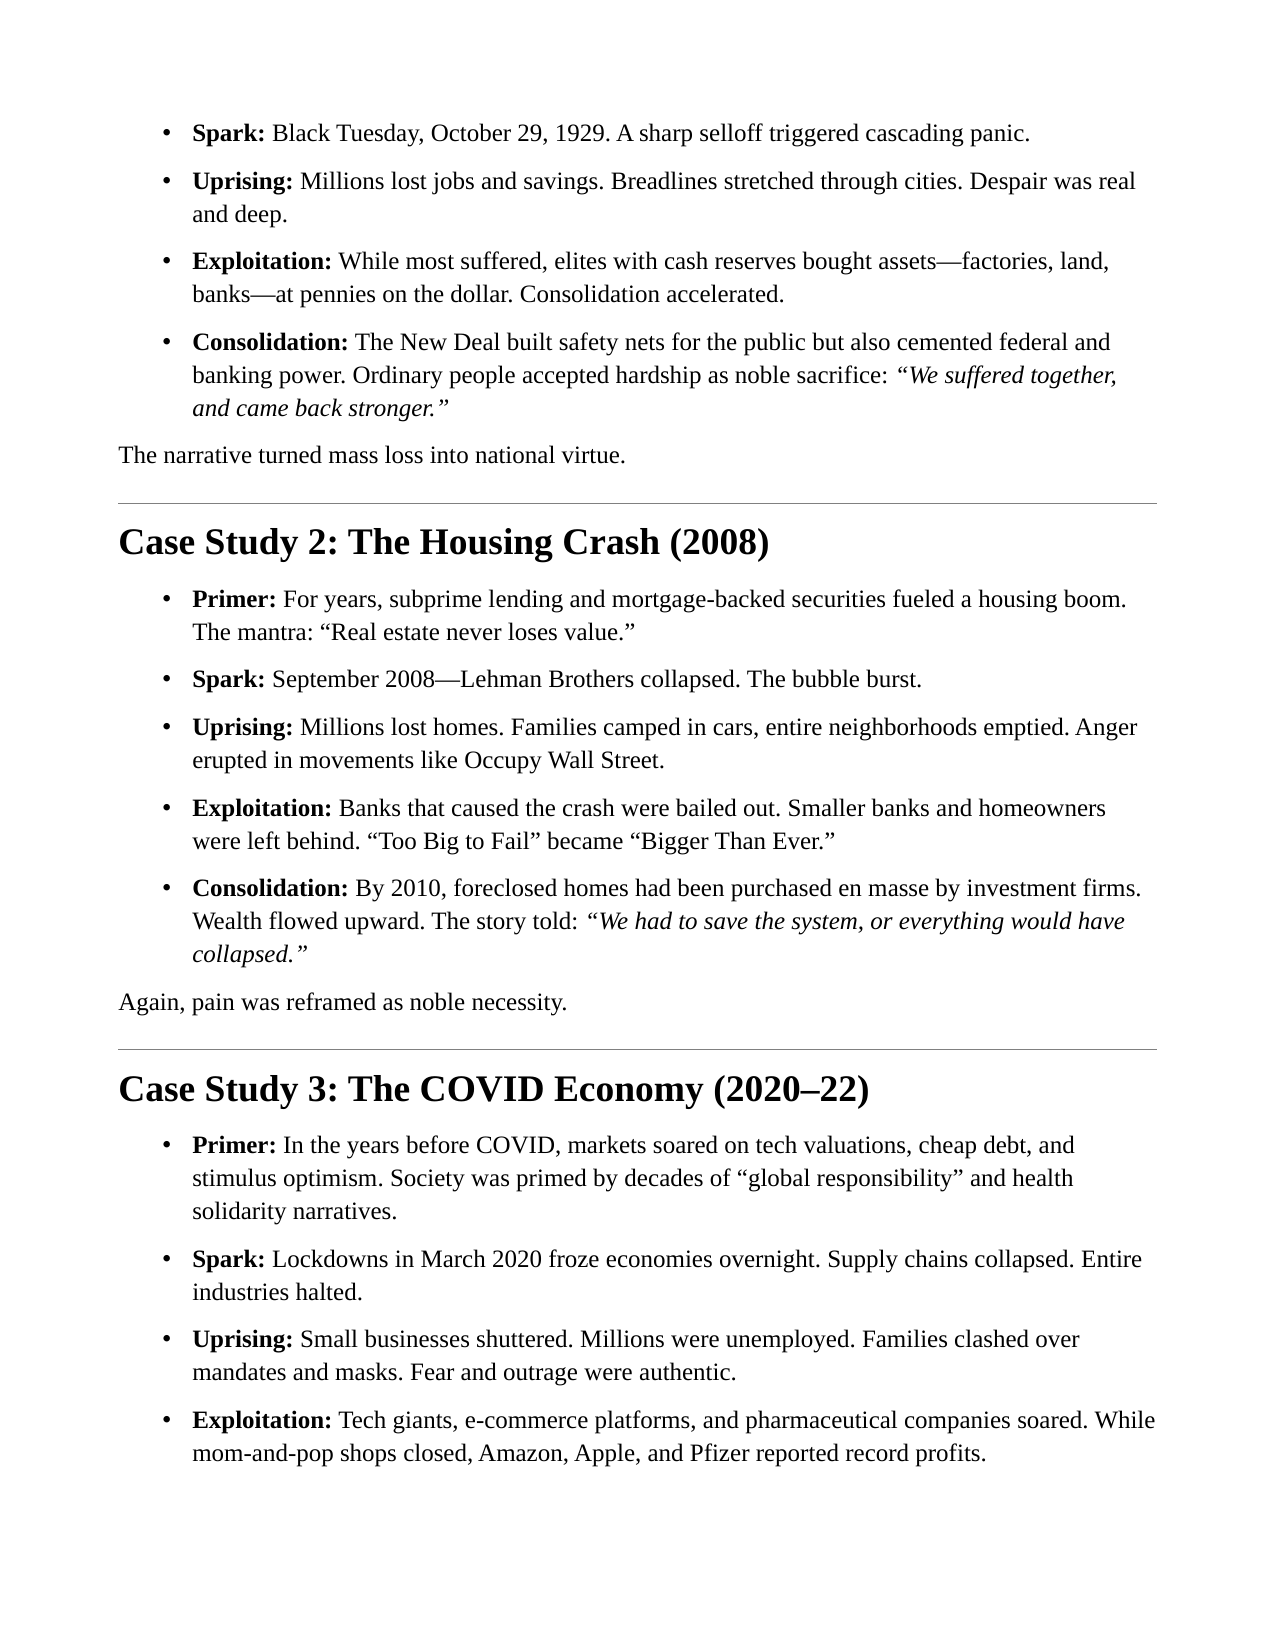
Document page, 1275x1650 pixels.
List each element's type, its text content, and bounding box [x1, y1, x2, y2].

list Primer: In the years before COVID, markets soared on tech valuations, cheap debt, and stimulus optimism. Society was primed by decades of “global responsibility” and health solidarity narratives. [162, 1130, 1157, 1225]
list Uprising: Millions lost homes. Families camped in cars, entire neighborhoods emptied. Anger erupted in movements like Occupy Wall Street. [162, 712, 1157, 774]
list Spark: Lockdowns in March 2020 froze economies overnight. Supply chains collapsed. Entire industries halted. [162, 1244, 1157, 1306]
list Primer: For years, subprime lending and mortgage-backed securities fueled a housing boom. The mantra: “Real estate never loses value.” [162, 584, 1157, 646]
list Uprising: Millions lost jobs and savings. Breadlines stretched through cities. Despair was real and deep. [162, 166, 1157, 227]
list Consolidation: By 2010, foreclosed homes had been purchased en masse by investment firms. Wealth flowed upward. The story told: “We had to save the system, or everything would have collapsed.” [162, 873, 1157, 968]
subtitle Case Study 3: The COVID Economy (2020–22) [118, 1066, 1157, 1109]
text Again, pain was reframed as noble necessity. [118, 987, 1157, 1016]
list Exploitation: Banks that caused the crash were bailed out. Smaller banks and homeowners were left behind. “Too Big to Fail” became “Bigger Than Ever.” [162, 793, 1157, 854]
text The narrative turned mass loss into national virtue. [118, 441, 1157, 469]
list Spark: Black Tuesday, October 29, 1929. A sharp selloff triggered cascading panic. [162, 118, 1157, 147]
subtitle Case Study 2: The Housing Crash (2008) [118, 520, 1157, 563]
list Consolidation: The New Deal built safety nets for the public but also cemented federal and banking power. Ordinary people accepted hardship as noble sacrifice: “We suffered together, and came back stronger.” [162, 327, 1157, 422]
list Exploitation: Tech giants, e-commerce platforms, and pharmaceutical companies soared. While mom-and-pop shops closed, Amazon, Apple, and Pfizer reported record profits. [162, 1405, 1157, 1467]
list Exploitation: While most suffered, elites with cash reserves bought assets—factories, land, banks—at pennies on the dollar. Consolidation accelerated. [162, 246, 1157, 308]
list Spark: September 2008—Lehman Brothers collapsed. The bubble burst. [162, 664, 1157, 693]
list Uprising: Small businesses shuttered. Millions were unemployed. Families clashed over mandates and masks. Fear and outrage were authentic. [162, 1324, 1157, 1386]
